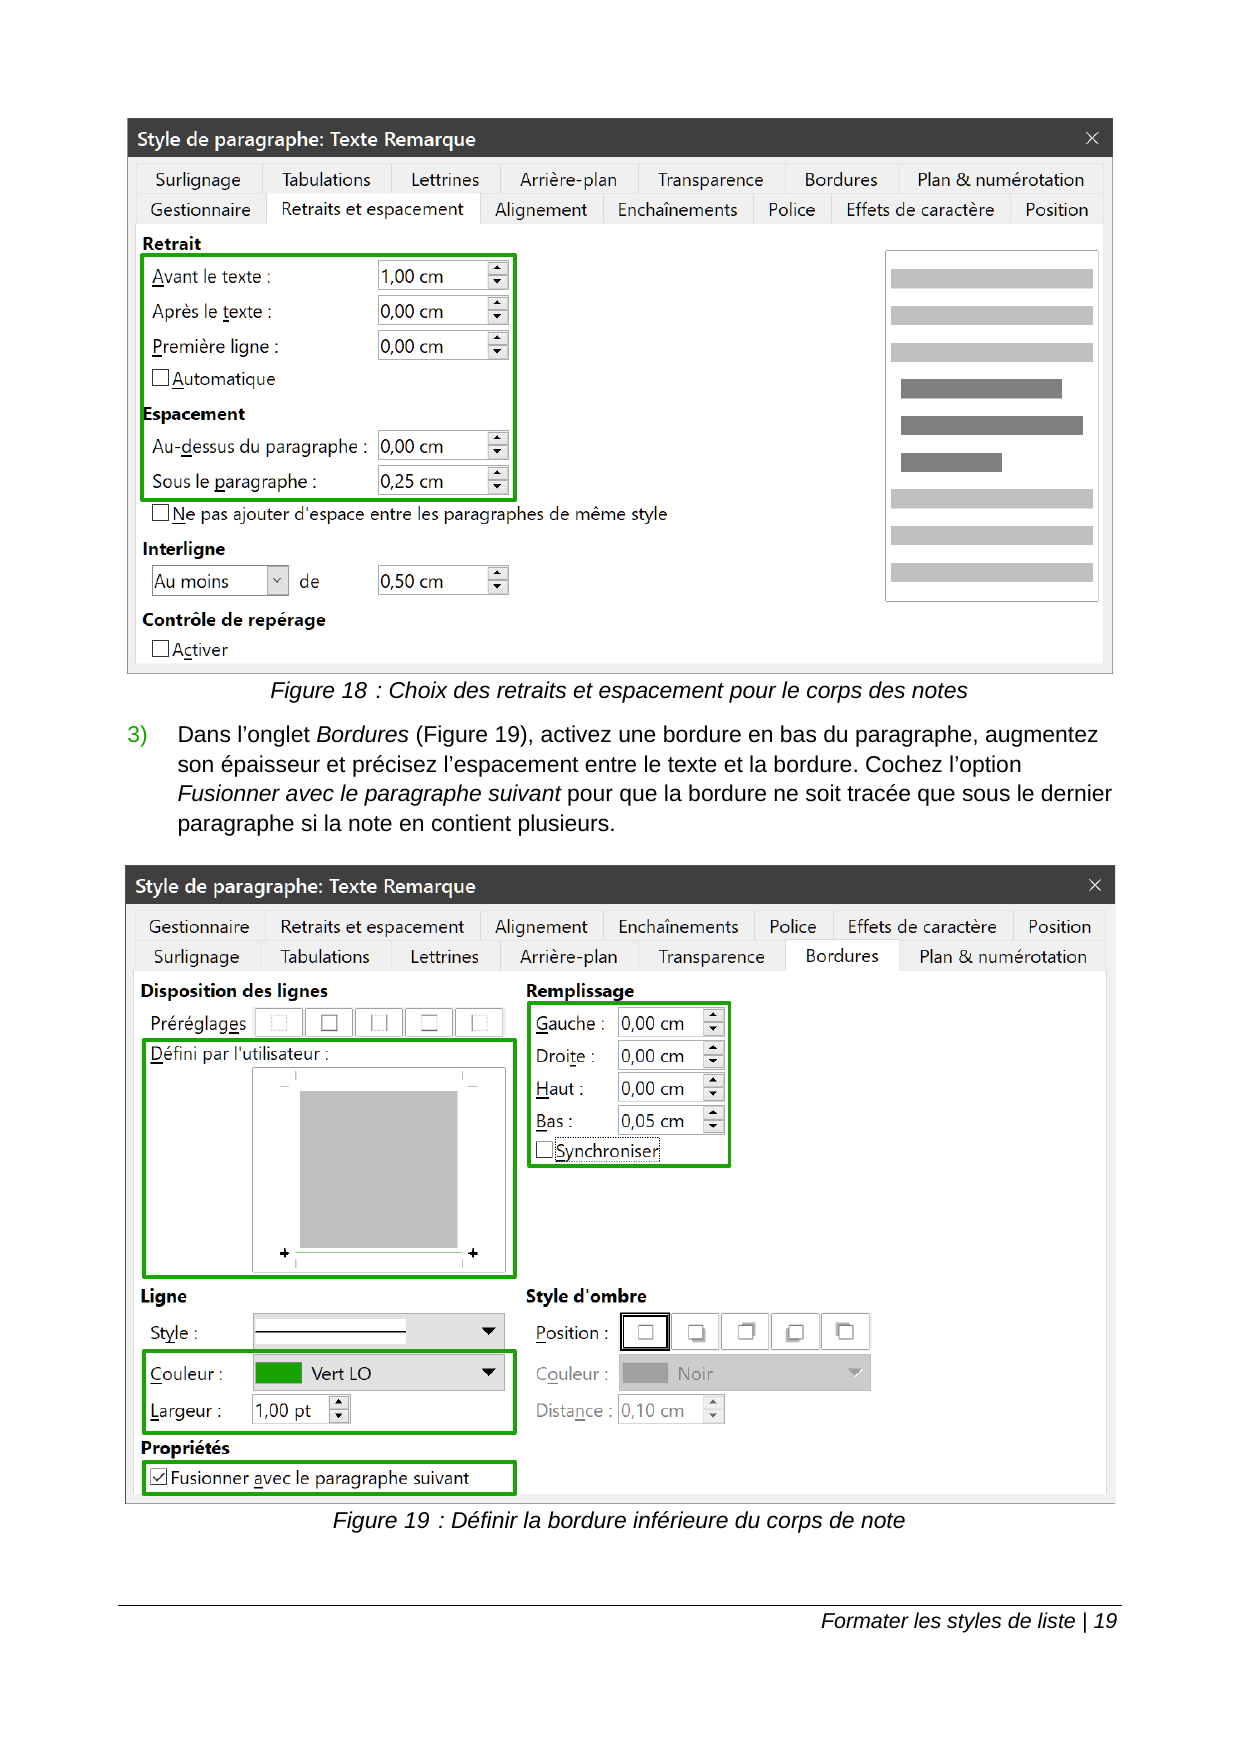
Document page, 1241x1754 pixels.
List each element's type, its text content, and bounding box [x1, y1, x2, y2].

list Dans l’onglet Bordures (Figure 19), activez une bordure en bas du paragraphe, augmentez son épaisseur et précisez l’espacement entre le texte et la bordure. Cochez l’option Fusionner avec le paragraphe suivant pour que la bordure ne soit tracée que sous le dernier paragraphe si la note en contient plusieurs. [148, 718, 1122, 836]
text Figure 18 : Choix des retraits et espacement pour le corps des notes [118, 674, 1122, 703]
text Figure 19 : Définir la bordure inférieure du corps de note [118, 1504, 1122, 1533]
